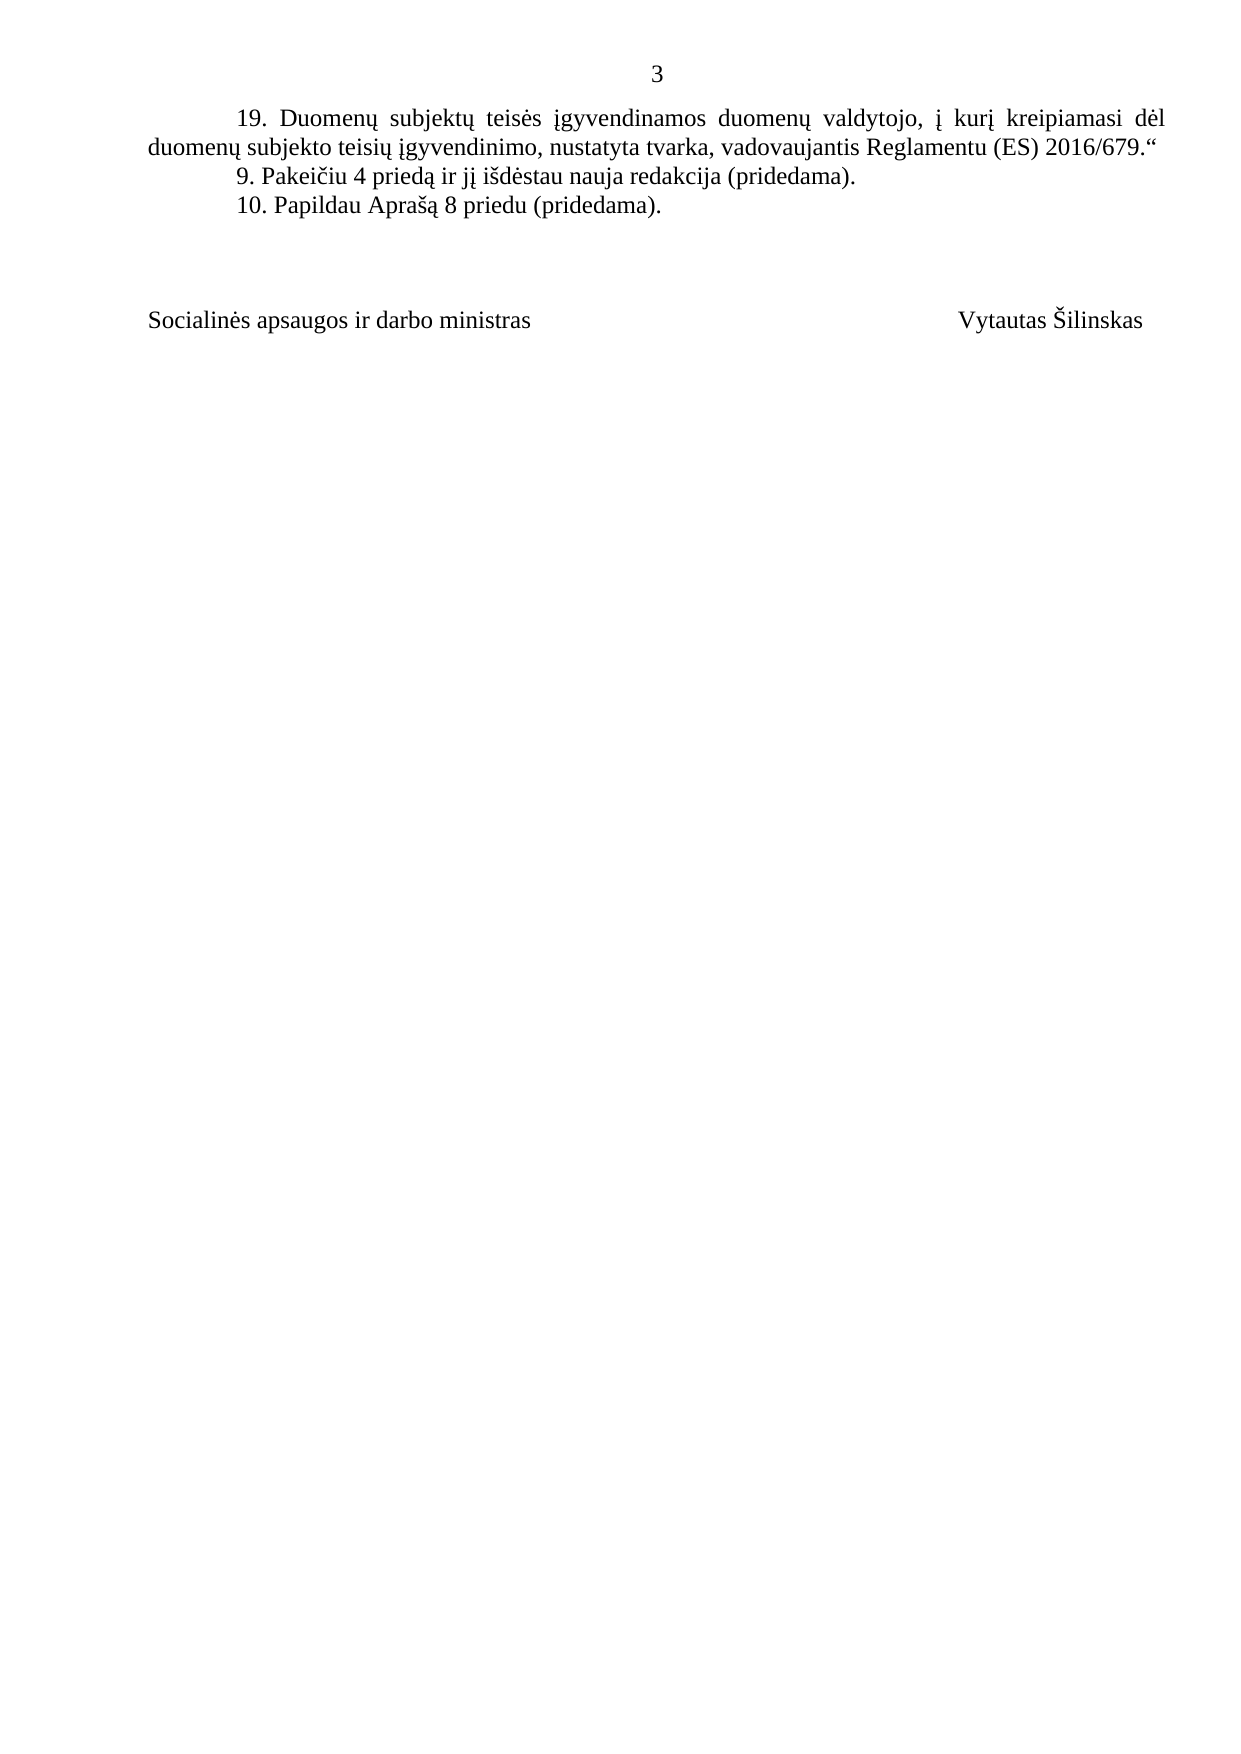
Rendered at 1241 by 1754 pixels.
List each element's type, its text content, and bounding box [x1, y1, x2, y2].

text Socialinės apsaugos ir darbo ministras Vytautas Šilinskas [148, 305, 1167, 333]
text 9. Pakeičiu 4 priedą ir jį išdėstau nauja redakcija (pridedama). [148, 161, 1167, 190]
text 10. Papildau Aprašą 8 priedu (pridedama). [148, 190, 1167, 218]
text 19. Duomenų subjektų teisės įgyvendinamos duomenų valdytojo, į kurį kreipiamasi dėl duomenų subjekto teisių įgyvendinimo, nustatyta tvarka, vadovaujantis Reglamentu (ES) 2016/679.“ [148, 103, 1167, 161]
